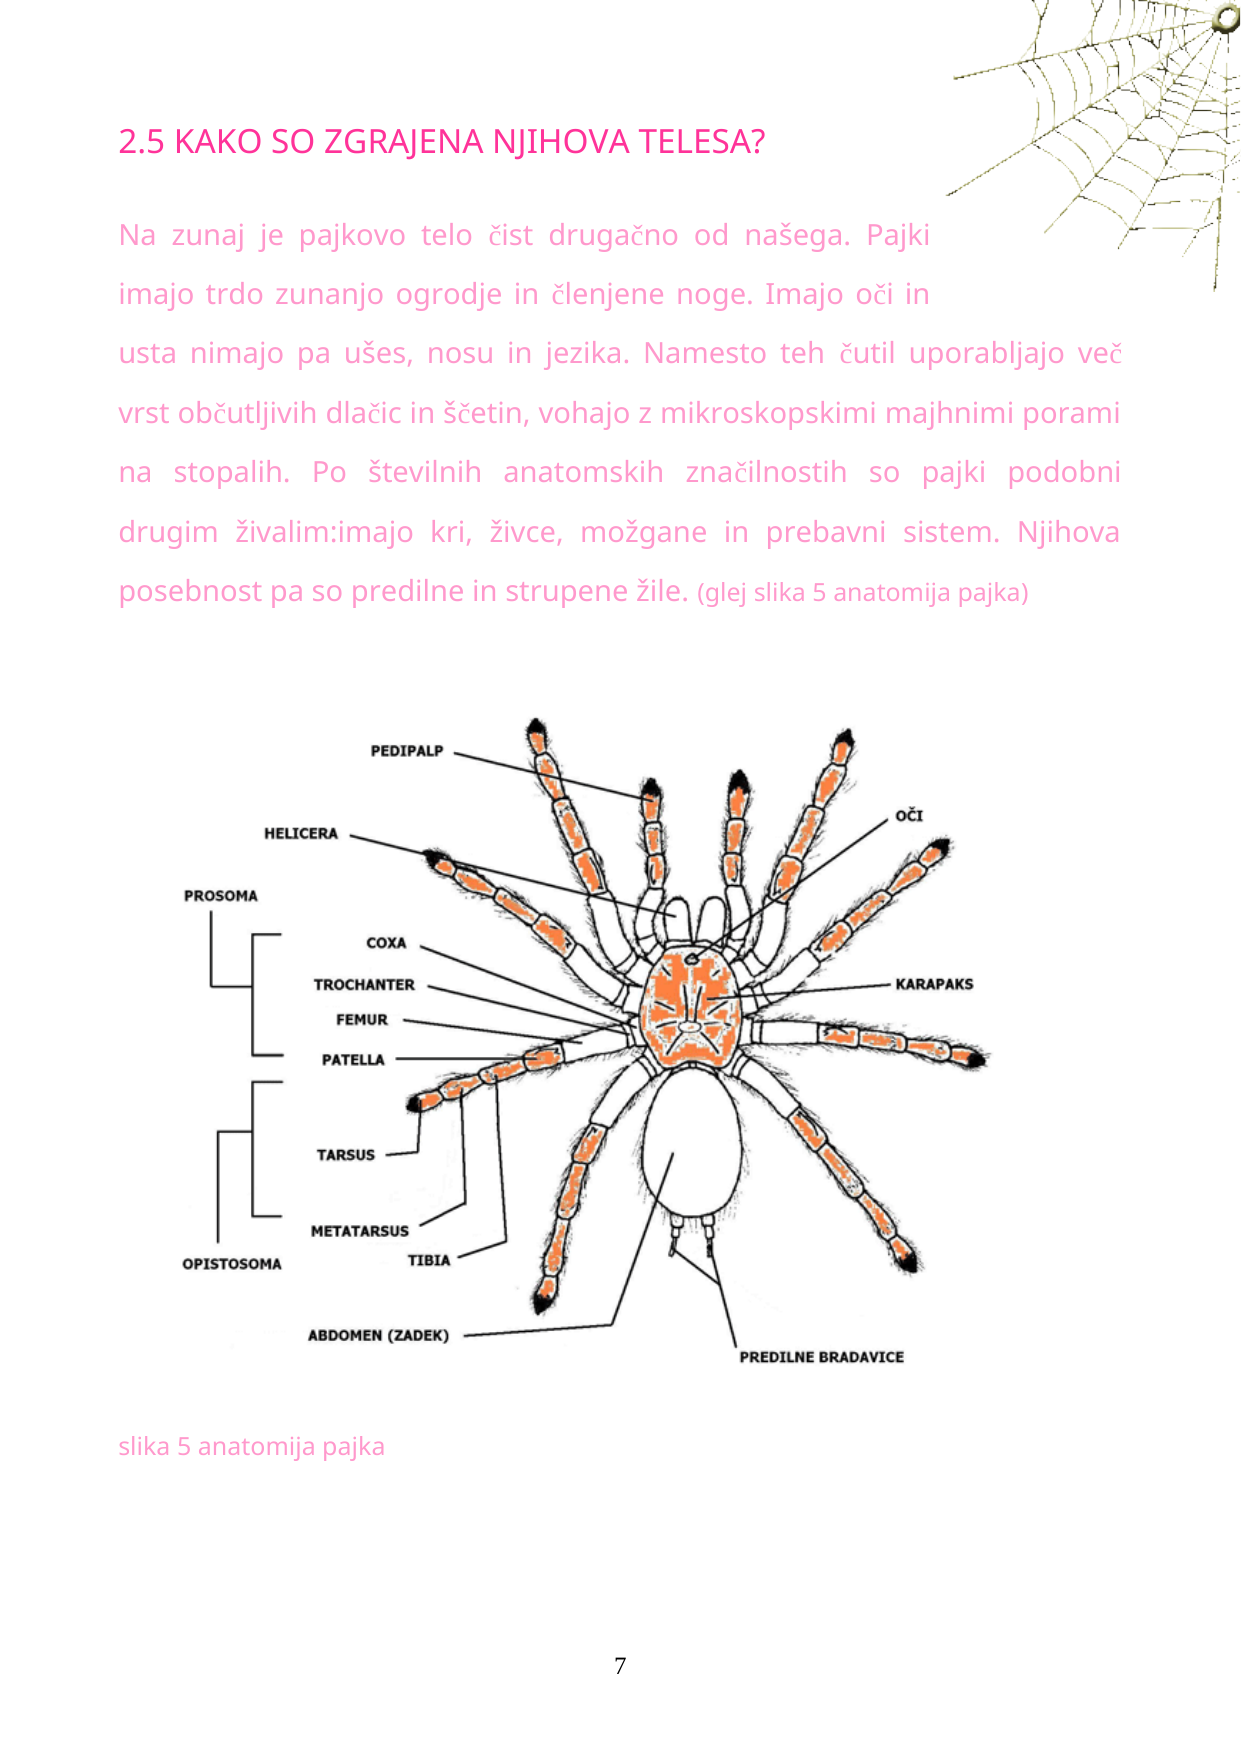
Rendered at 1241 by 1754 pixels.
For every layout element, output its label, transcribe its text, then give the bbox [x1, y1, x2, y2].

picture [180, 714, 994, 1398]
text slika 5 anatomija pajka [118, 1428, 1122, 1462]
picture [930, 0, 1241, 292]
text 2.5 KAKO SO ZGRAJENA NJIHOVA TELESA? [118, 118, 1122, 163]
text Na zunaj je pajkovo telo čist drugačno od našega. Pajki imajo trdo zunanjo ogrodje in členjene noge. Imajo oči in usta nimajo pa ušes, nosu in jezika. Namesto teh čutil uporabljajo več vrst občutljivih dlačic in ščetin, vohajo z mikroskopskimi majhnimi porami na stopalih. Po številnih anatomskih značilnostih so pajki podobni drugim živalim:imajo kri, živce, možgane in prebavni sistem. Njihova posebnost pa so predilne in strupene žile. (glej slika 5 anatomija pajka) [118, 214, 1122, 610]
